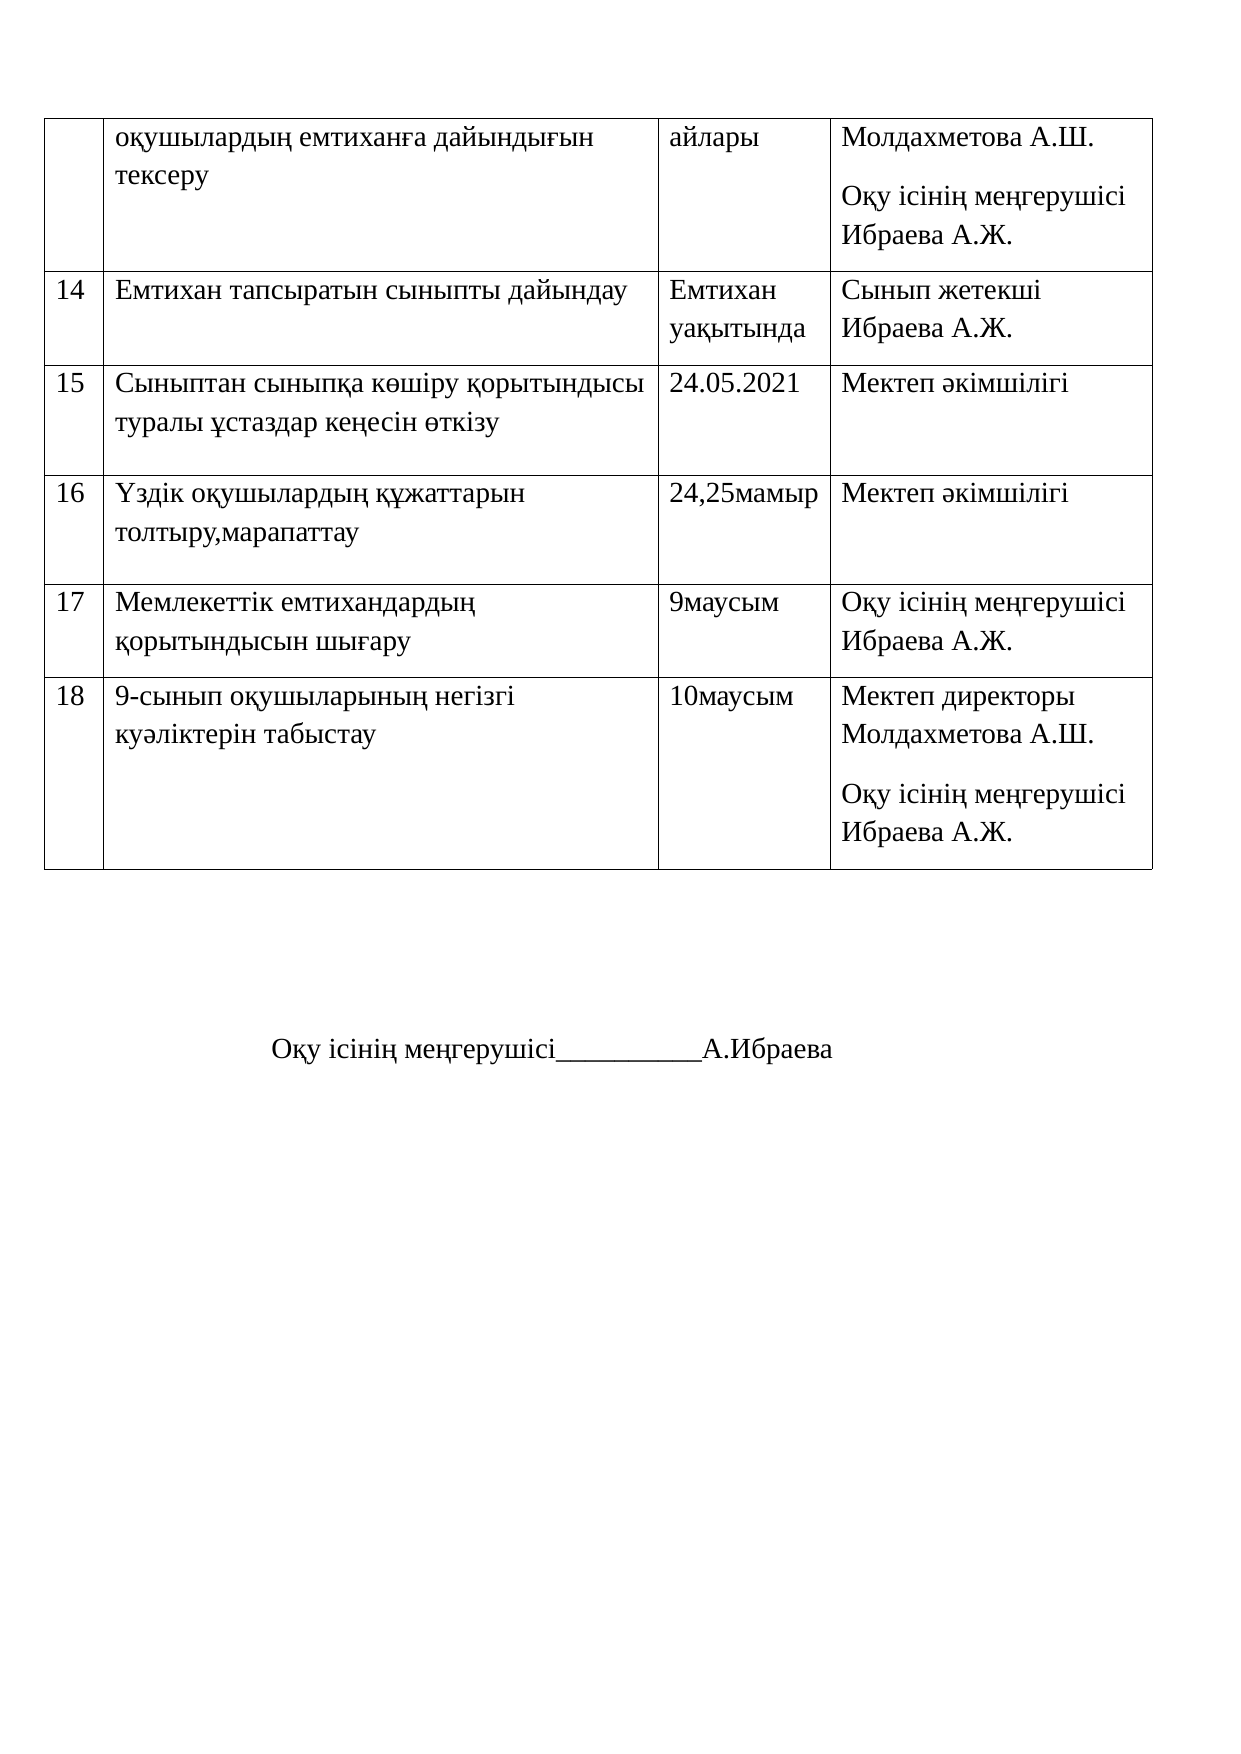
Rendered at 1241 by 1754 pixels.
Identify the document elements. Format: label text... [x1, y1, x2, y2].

table_cell Мектеп директоры Молдахметова А.Ш. Оқу ісінің меңгерушісі Ибраева А.Ж. [831, 678, 1152, 869]
table_cell Емтихан уақытында [659, 272, 830, 365]
table_cell Сынып жетекші Ибраева А.Ж. [831, 272, 1152, 365]
table_cell 14 [45, 272, 103, 365]
table_cell Үздік оқушылардың құжаттарын толтыру,марапаттау [104, 476, 658, 583]
table_cell Мектеп әкімшілігі [831, 366, 1152, 474]
table_cell 18 [45, 678, 103, 869]
text Оқу ісінің меңгерушісі__________А.Ибраева [118, 1031, 1122, 1064]
table_cell Емтихан тапсыратын сыныпты дайындау [104, 272, 658, 365]
table_cell 17 [45, 585, 103, 677]
table_cell [45, 119, 103, 271]
table_cell 9маусым [659, 585, 830, 677]
table_cell 9-сынып оқушыларының негізгі куәліктерін табыстау [104, 678, 658, 869]
table_cell оқушылардың емтиханға дайындығын тексеру [104, 119, 658, 271]
table_cell Мектеп әкімшілігі [831, 476, 1152, 583]
table_cell 15 [45, 366, 103, 474]
table_cell Оқу ісінің меңгерушісі Ибраева А.Ж. [831, 585, 1152, 677]
table_cell Сыныптан сыныпқа көшіру қорытындысы туралы ұстаздар кеңесін өткізу [104, 366, 658, 474]
table_cell 16 [45, 476, 103, 583]
table_cell 10маусым [659, 678, 830, 869]
table_cell Мемлекеттік емтихандардың қорытындысын шығару [104, 585, 658, 677]
table_cell 24.05.2021 [659, 366, 830, 474]
table_cell айлары [659, 119, 830, 271]
table_cell Молдахметова А.Ш. Оқу ісінің меңгерушісі Ибраева А.Ж. [831, 119, 1152, 271]
table_cell 24,25мамыр [659, 476, 830, 583]
